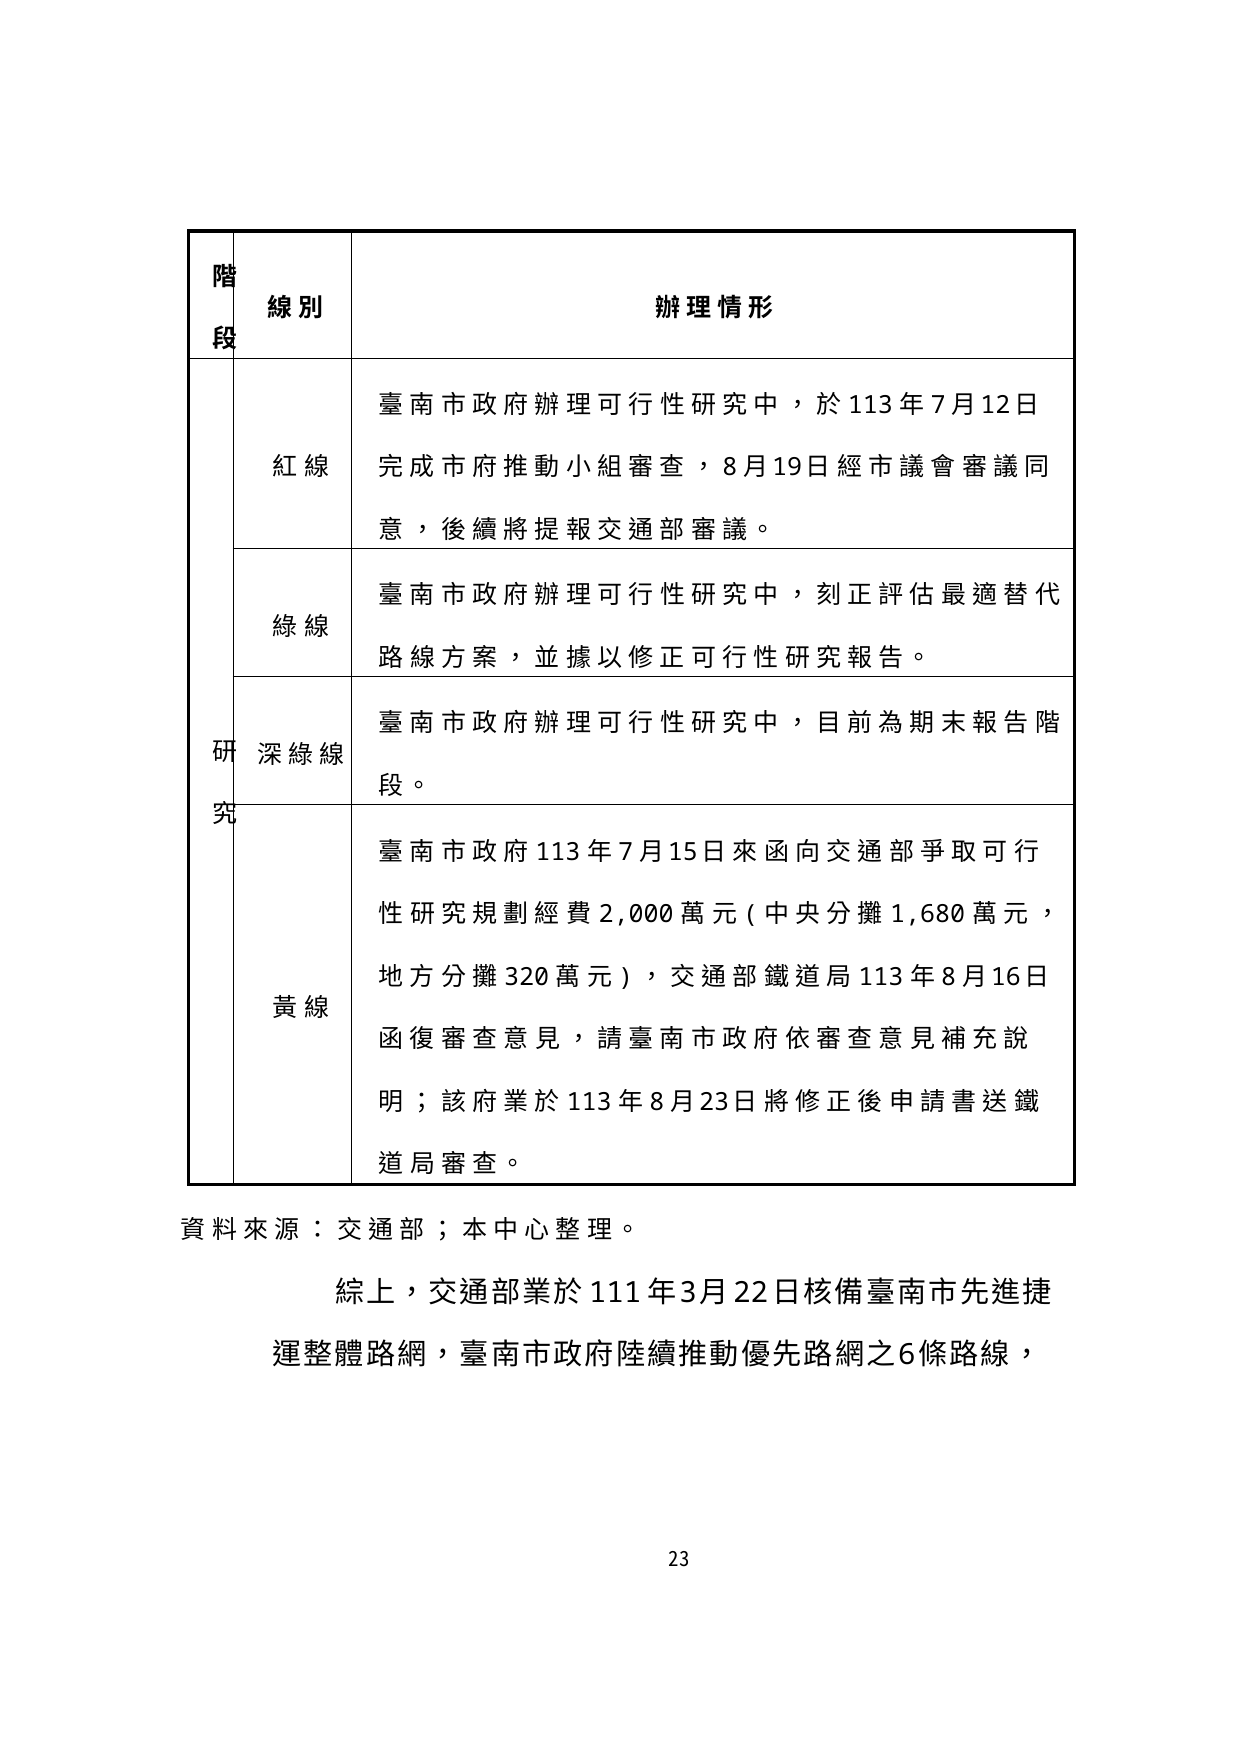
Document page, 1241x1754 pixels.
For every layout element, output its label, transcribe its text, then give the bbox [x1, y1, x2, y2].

table_cell 可行性研究 [190, 359, 233, 1182]
table_cell 臺南市政府辦理可行性研究中，於113年7月12日完成市府推動小組審查，8月19日經市議會審議同意，後續將提報交通部審議。 [352, 359, 1073, 548]
table_header 辦理情形 [352, 233, 1073, 357]
text 資料來源：交通部；本中心整理。 [177, 1186, 1063, 1248]
table_cell 紅線 [234, 359, 351, 548]
table_cell 深綠線 [234, 677, 351, 804]
table_cell 綠線 [234, 549, 351, 676]
table_cell 黃線 [234, 805, 351, 1182]
table_header 階段 [190, 233, 233, 357]
table_cell 臺南市政府113年7月15日來函向交通部爭取可行性研究規劃經費2,000萬元(中央分攤1,680萬元，地方分攤320萬元)，交通部鐵道局113年8月16日函復審查意見，請臺南市政府依審查意見補充說明；該府業於113年8月23日將修正後申請書送鐵道局審查。 [352, 805, 1073, 1182]
table_cell 臺南市政府辦理可行性研究中，目前為期末報告階段。 [352, 677, 1073, 804]
table_cell 臺南市政府辦理可行性研究中，刻正評估最適替代路線方案，並據以修正可行性研究報告。 [352, 549, 1073, 676]
text 綜上，交通部業於111年3月22日核備臺南市先進捷運整體路網，臺南市政府陸續推動優先路網之6條路線，114年度編列其中第1期藍線經費，其與第1期藍線延伸線、紅線、綠線均有串連，惟截至113年9月15日止臺南先進捷運第1期藍線計畫綜合規劃案尚待行政院核定，允宜建立完善控管機制，並視行政院核定情形循序推動如期完工。 [266, 1248, 1063, 1436]
table_header 線別 [234, 233, 351, 357]
